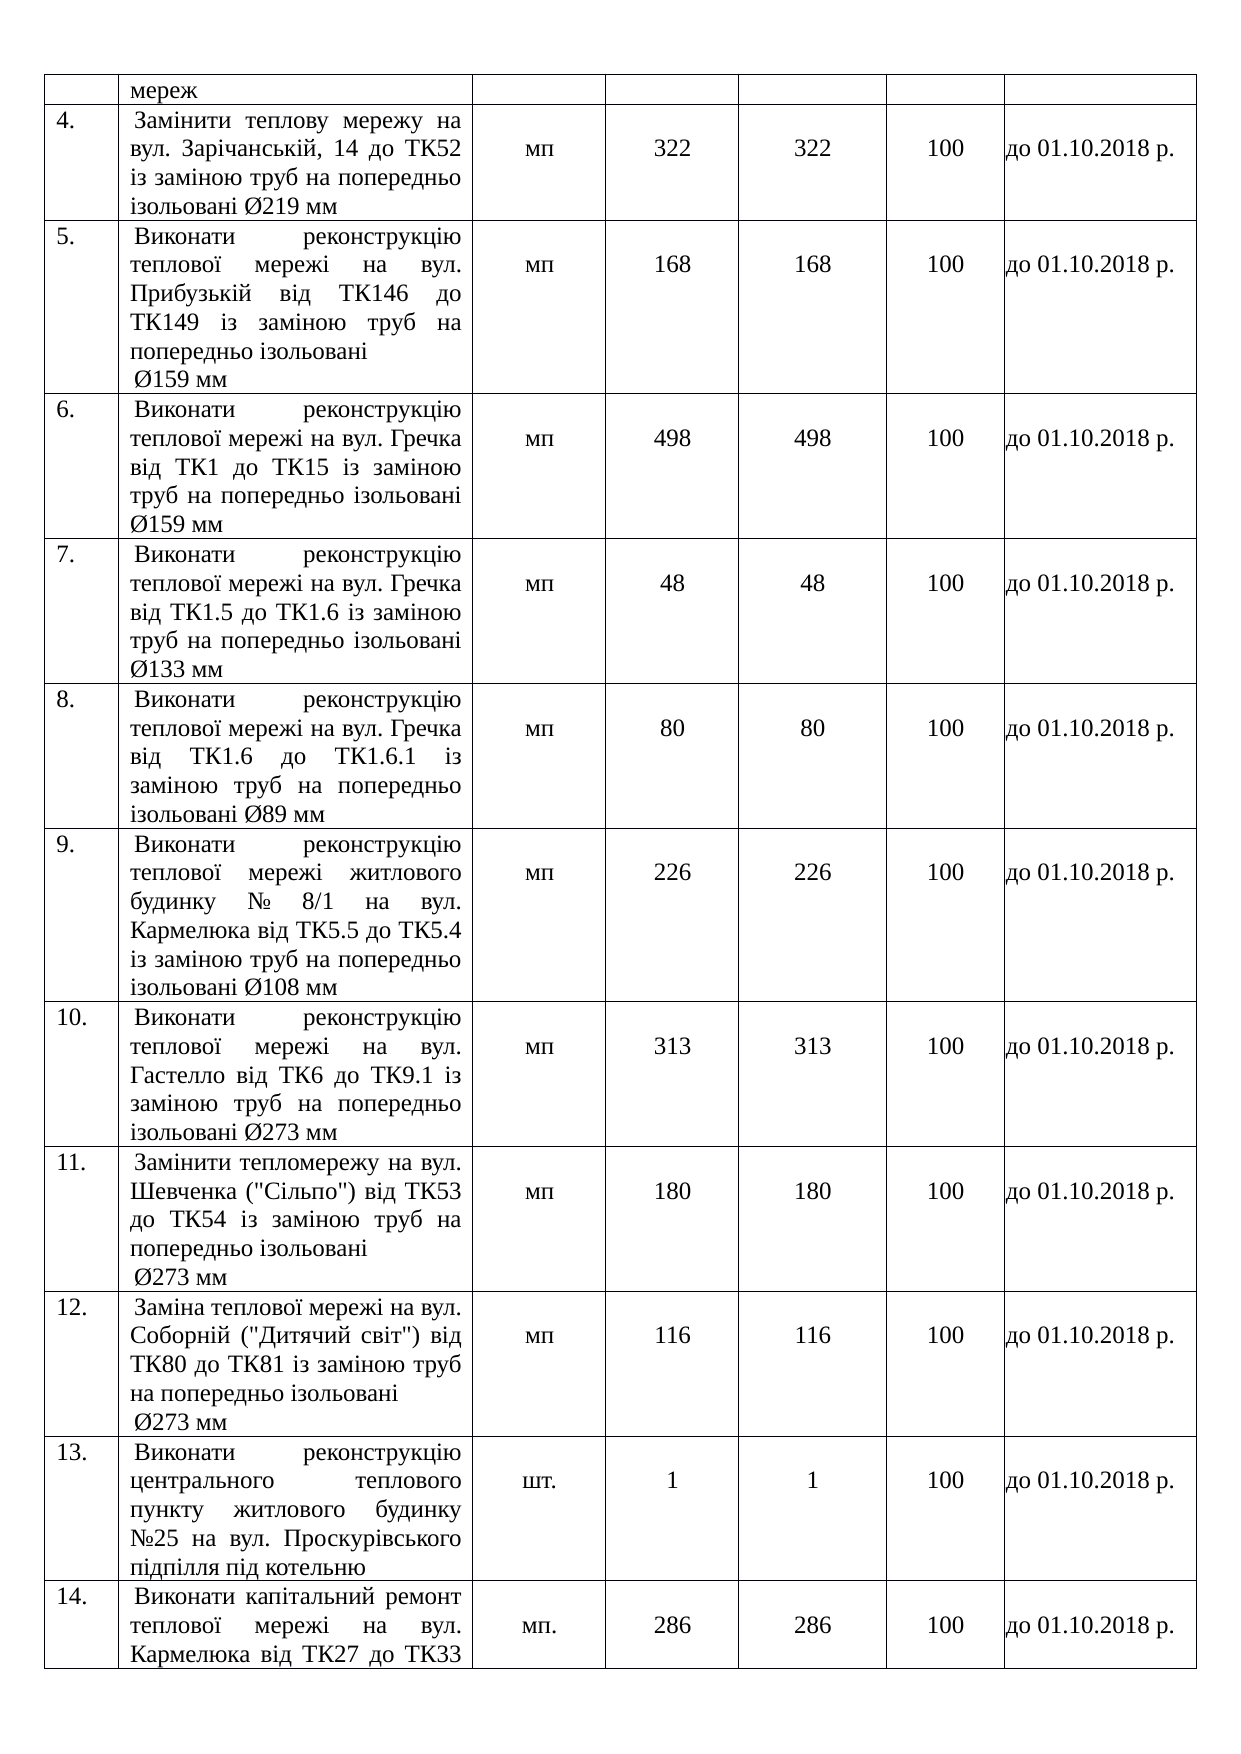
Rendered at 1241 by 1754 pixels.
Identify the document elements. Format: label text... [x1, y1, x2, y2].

table_cell [1005, 75, 1196, 104]
table_cell 180 [739, 1147, 886, 1291]
table_cell Виконати реконструкцію теплової мережі на вул. Гречка від ТК1.5 до ТК1.6 із заміною труб на попередньо ізольовані Ø133 мм [119, 539, 472, 683]
table_cell мп [473, 394, 605, 538]
table_cell до 01.10.2018 р. [1005, 1147, 1196, 1291]
table_cell 100 [887, 684, 1004, 828]
table_cell мп [473, 1147, 605, 1291]
table_cell [473, 75, 605, 104]
table_cell 11. [45, 1147, 118, 1291]
table_cell [45, 75, 118, 104]
table_cell Виконати реконструкцію теплової мережі на вул. Гастелло від ТК6 до ТК9.1 із заміною труб на попередньо ізольовані Ø273 мм [119, 1002, 472, 1146]
table_cell 13. [45, 1437, 118, 1580]
table_cell 168 [739, 221, 886, 393]
table_cell 1 [606, 1437, 738, 1580]
table_cell Виконати реконструкцію центрального теплового пункту житлового будинку №25 на вул. Проскурівського підпілля під котельню [119, 1437, 472, 1580]
table_cell мп [473, 684, 605, 828]
table_cell до 01.10.2018 р. [1005, 1437, 1196, 1580]
table_cell 100 [887, 221, 1004, 393]
table_cell 80 [739, 684, 886, 828]
table_cell Виконати реконструкцію теплової мережі на вул. Прибузькій від ТК146 до ТК149 із заміною труб на попередньо ізольовані Ø159 мм [119, 221, 472, 393]
table_cell 9. [45, 829, 118, 1001]
table_cell Замінити теплову мережу на вул. Зарічанській, 14 до ТК52 із заміною труб на попередньо ізольовані Ø219 мм [119, 105, 472, 220]
table_cell 322 [739, 105, 886, 220]
table_cell до 01.10.2018 р. [1005, 1292, 1196, 1436]
table_cell 100 [887, 1437, 1004, 1580]
table_cell Виконати реконструкцію теплової мережі на вул. Гречка від ТК1.6 до ТК1.6.1 із заміною труб на попередньо ізольовані Ø89 мм [119, 684, 472, 828]
table_cell [887, 75, 1004, 104]
table_cell до 01.10.2018 р. [1005, 684, 1196, 828]
table_cell шт. [473, 1437, 605, 1580]
table_cell мп [473, 221, 605, 393]
table_cell 226 [606, 829, 738, 1001]
table_cell 116 [739, 1292, 886, 1436]
table_cell мп [473, 105, 605, 220]
table_cell мп [473, 1292, 605, 1436]
table_cell 48 [739, 539, 886, 683]
table_cell [739, 75, 886, 104]
table_cell 100 [887, 1292, 1004, 1436]
table_cell 100 [887, 1581, 1004, 1668]
table_cell 168 [606, 221, 738, 393]
table_cell Заміна теплової мережі на вул. Соборній ("Дитячий світ") від ТК80 до ТК81 із заміною труб на попередньо ізольовані Ø273 мм [119, 1292, 472, 1436]
table_cell мп. [473, 1581, 605, 1668]
table_cell 226 [739, 829, 886, 1001]
table_cell до 01.10.2018 р. [1005, 829, 1196, 1001]
table_cell 80 [606, 684, 738, 828]
table_cell мп [473, 1002, 605, 1146]
table_cell 313 [606, 1002, 738, 1146]
table_cell 322 [606, 105, 738, 220]
table_cell 100 [887, 539, 1004, 683]
table_cell [606, 75, 738, 104]
table_cell мп [473, 829, 605, 1001]
table_cell 100 [887, 1147, 1004, 1291]
table_cell до 01.10.2018 р. [1005, 221, 1196, 393]
table_cell 100 [887, 1002, 1004, 1146]
table_cell до 01.10.2018 р. [1005, 394, 1196, 538]
table_cell 6. [45, 394, 118, 538]
table_cell 4. [45, 105, 118, 220]
table_cell 100 [887, 105, 1004, 220]
table_cell мереж [119, 75, 472, 104]
table_cell до 01.10.2018 р. [1005, 539, 1196, 683]
table_cell 1 [739, 1437, 886, 1580]
table_cell до 01.10.2018 р. [1005, 105, 1196, 220]
table_cell 498 [606, 394, 738, 538]
table_cell 286 [739, 1581, 886, 1668]
table_cell 14. [45, 1581, 118, 1668]
table_cell Виконати реконструкцію теплової мережі житлового будинку № 8/1 на вул. Кармелюка від ТК5.5 до ТК5.4 із заміною труб на попередньо ізольовані Ø108 мм [119, 829, 472, 1001]
table_cell 313 [739, 1002, 886, 1146]
table_cell 100 [887, 829, 1004, 1001]
table_cell 498 [739, 394, 886, 538]
table_cell Замінити тепломережу на вул. Шевченка ("Сільпо") від ТК53 до ТК54 із заміною труб на попередньо ізольовані Ø273 мм [119, 1147, 472, 1291]
table_cell 100 [887, 394, 1004, 538]
table_cell 12. [45, 1292, 118, 1436]
table_cell 116 [606, 1292, 738, 1436]
table_cell 180 [606, 1147, 738, 1291]
table_cell 48 [606, 539, 738, 683]
table_cell до 01.10.2018 р. [1005, 1002, 1196, 1146]
table_cell до 01.10.2018 р. [1005, 1581, 1196, 1668]
table_cell 10. [45, 1002, 118, 1146]
table_cell 5. [45, 221, 118, 393]
table_cell 286 [606, 1581, 738, 1668]
table_cell Виконати реконструкцію теплової мережі на вул. Гречка від ТК1 до ТК15 із заміною труб на попередньо ізольовані Ø159 мм [119, 394, 472, 538]
table_cell Виконати капітальний ремонт теплової мережі на вул. Кармелюка від ТК27 до ТК33 [119, 1581, 472, 1668]
table_cell 8. [45, 684, 118, 828]
table_cell мп [473, 539, 605, 683]
table_cell 7. [45, 539, 118, 683]
